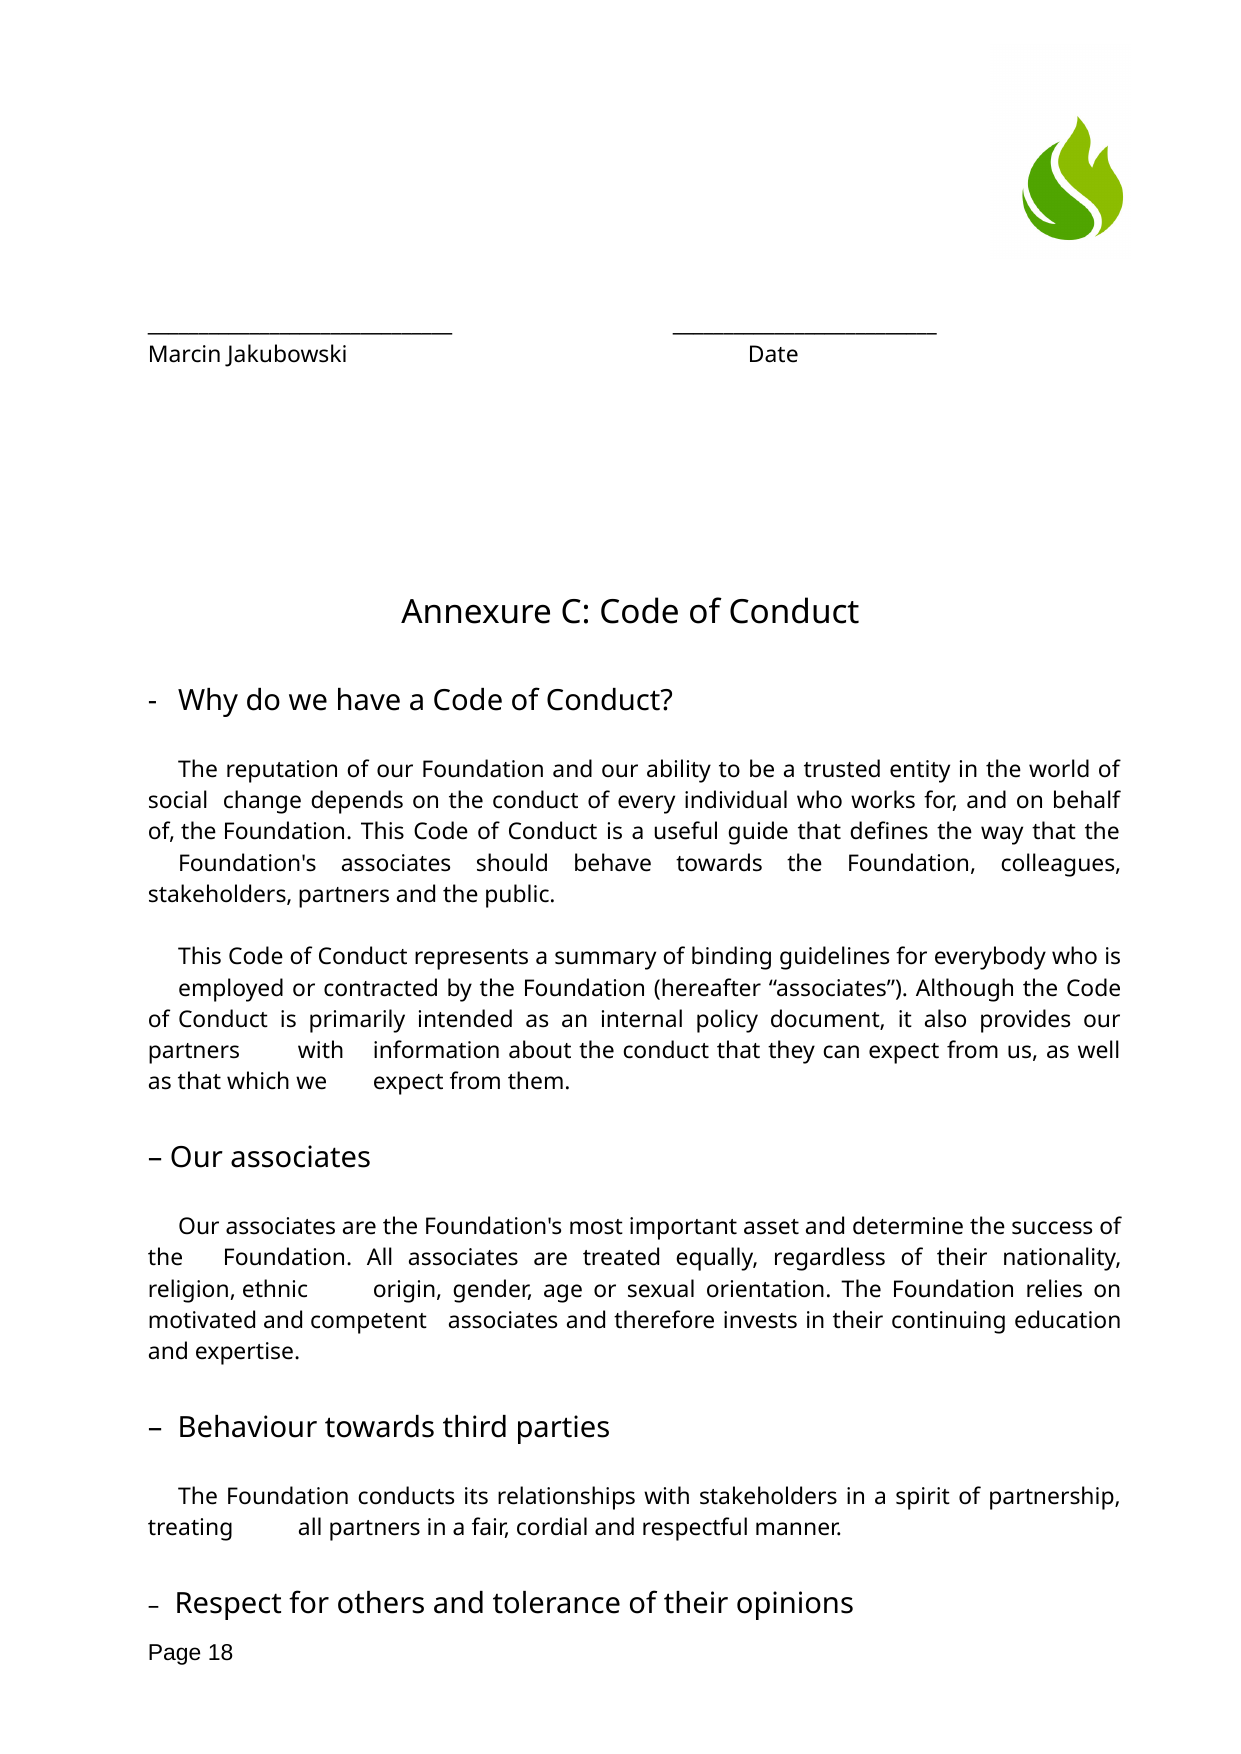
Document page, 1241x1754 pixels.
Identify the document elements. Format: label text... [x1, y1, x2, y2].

list Behaviour towards third parties [148, 1406, 1122, 1446]
text ______________________________ __________________________ [148, 307, 1122, 338]
list - Why do we have a Code of Conduct? [148, 679, 1122, 719]
text The reputation of our Foundation and our ability to be a trusted entity in the world of social change depends on the conduct of every individual who works for, and on behalf of, the Foundation. This Code of Conduct is a useful guide that defines the way that the Foundation's associates should behave towards the Foundation, colleagues, stakeholders, partners and the public. [148, 753, 1122, 909]
list Respect for others and tolerance of their opinions [148, 1582, 1122, 1622]
text The Foundation conducts its relationships with stakeholders in a spirit of partnership, treating all partners in a fair, cordial and respectful manner. [148, 1480, 1122, 1542]
picture [990, 44, 1035, 259]
list Our associates [148, 1136, 1122, 1176]
text Our associates are the Foundation's most important asset and determine the success of the Foundation. All associates are treated equally, regardless of their nationality, religion, ethnic origin, gender, age or sexual orientation. The Foundation relies on motivated and competent associates and therefore invests in their continuing education and expertise. [148, 1210, 1122, 1366]
text Marcin Jakubowski Date [148, 338, 1122, 369]
text Annexure C: Code of Conduct [148, 588, 1122, 634]
text This Code of Conduct represents a summary of binding guidelines for everybody who is employed or contracted by the Foundation (hereafter “associates”). Although the Code of Conduct is primarily intended as an internal policy document, it also provides our partners with information about the conduct that they can expect from us, as well as that which we expect from them. [148, 940, 1122, 1097]
